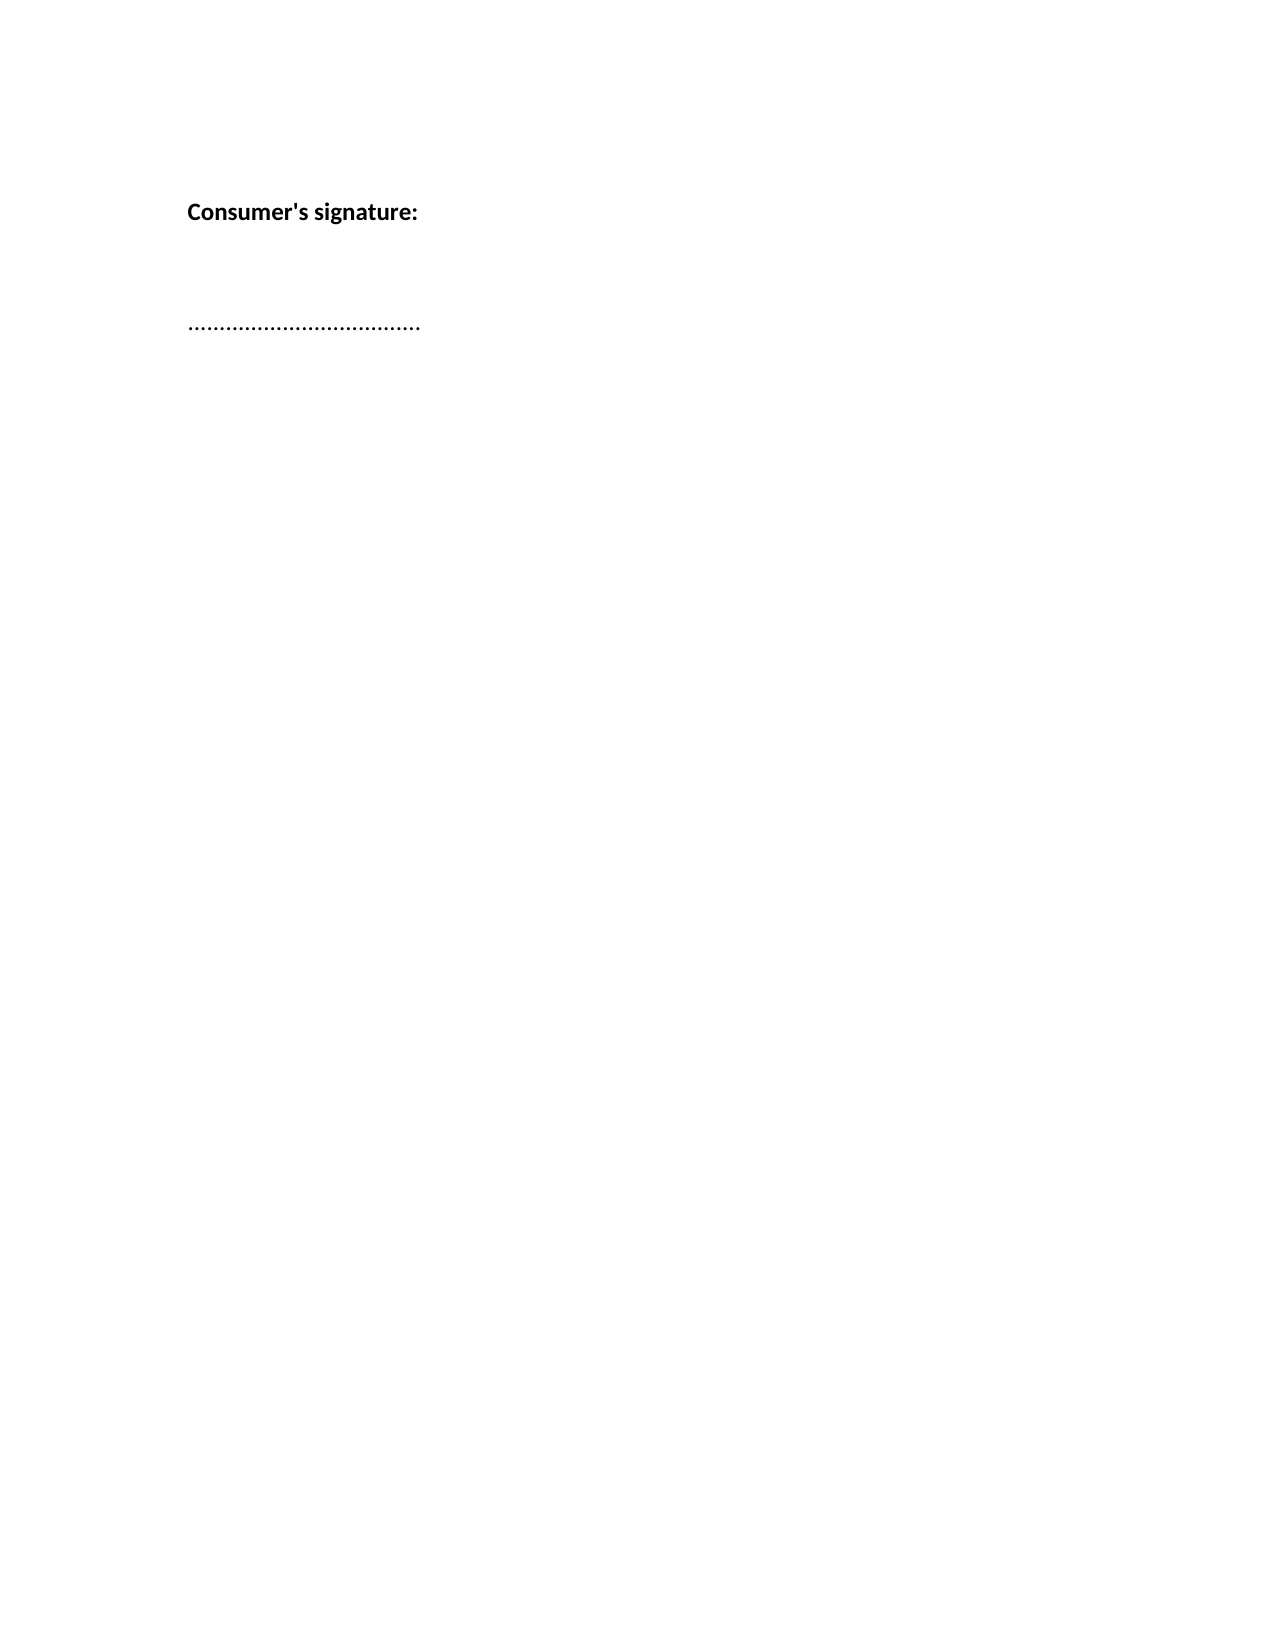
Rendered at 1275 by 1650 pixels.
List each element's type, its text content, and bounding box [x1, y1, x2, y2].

text ..................................... [187, 235, 1087, 335]
text Consumer's signature: [187, 150, 1087, 225]
